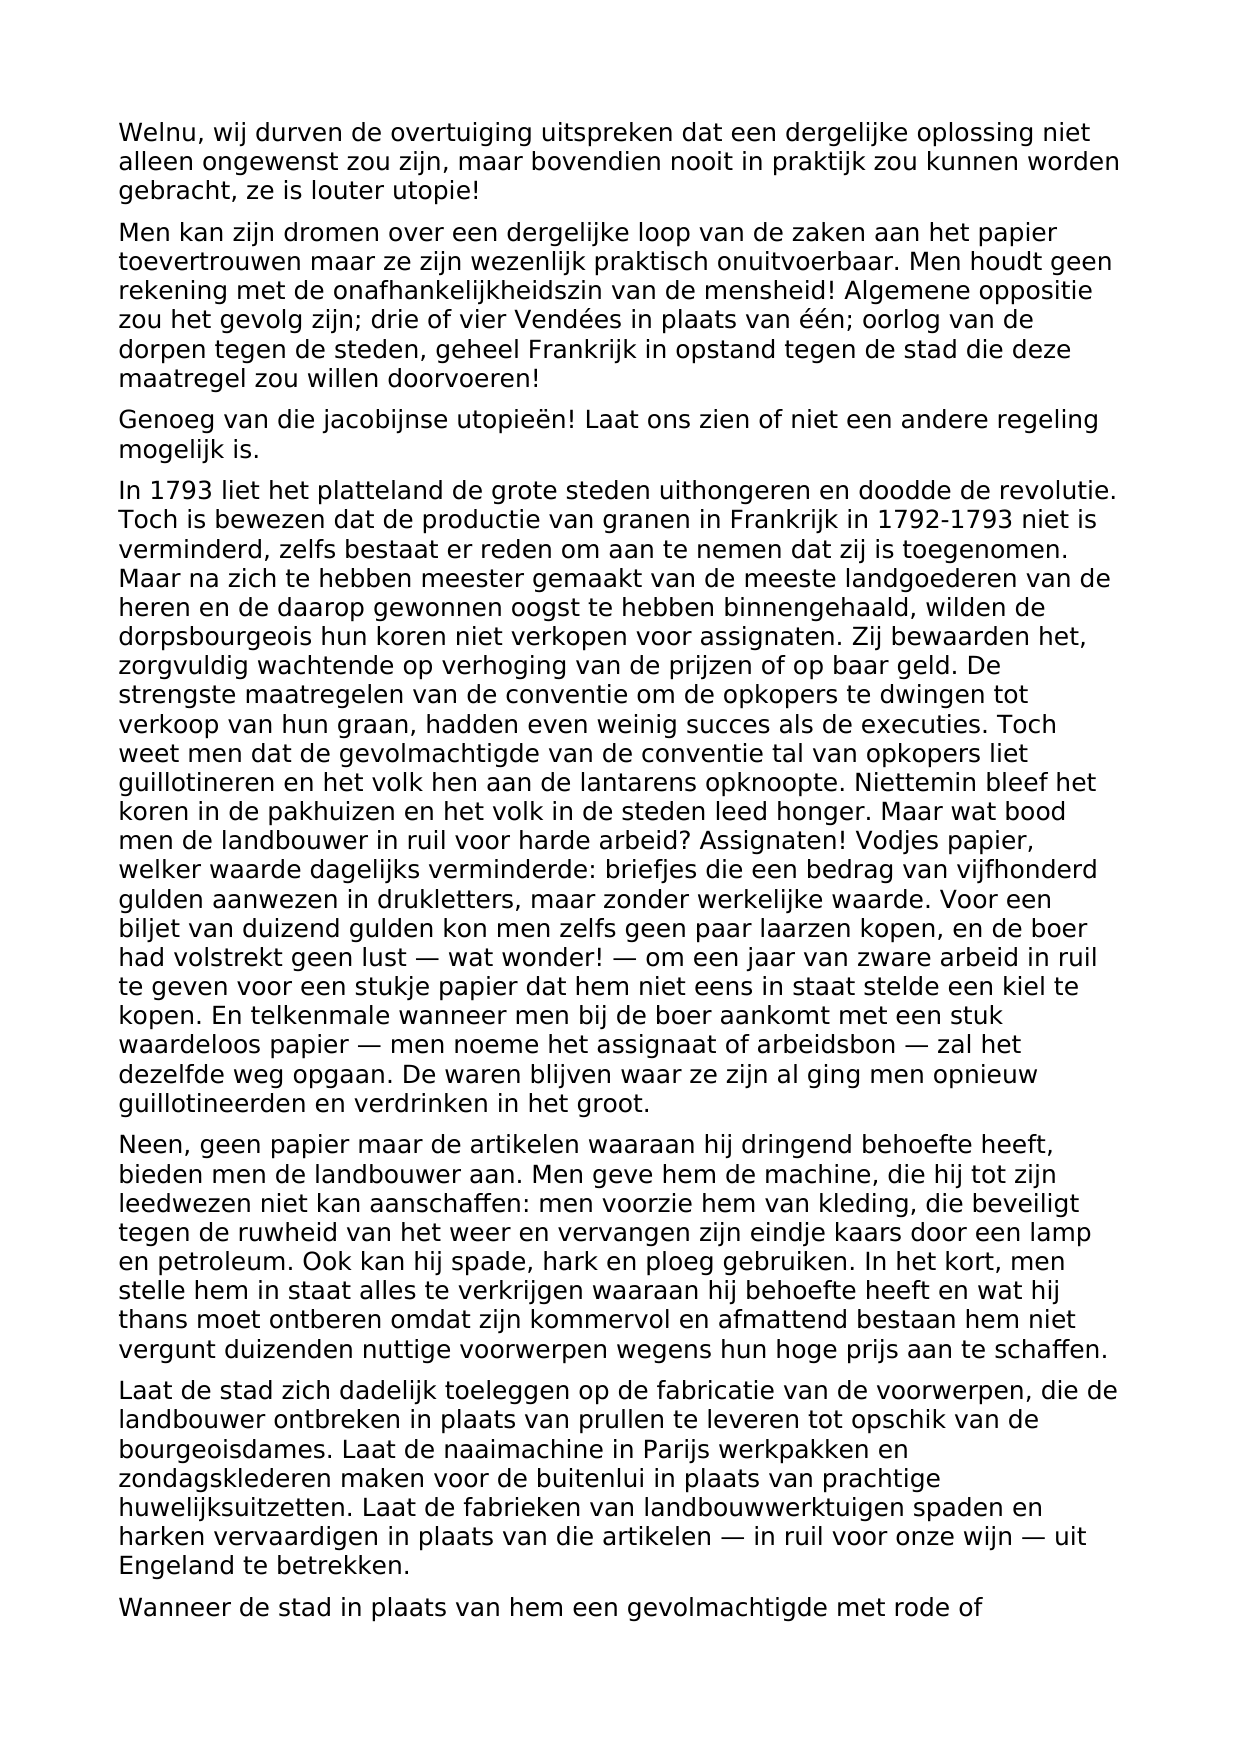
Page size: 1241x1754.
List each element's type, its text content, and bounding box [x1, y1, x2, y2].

text Laat de stad zich dadelijk toeleggen op de fabricatie van de voorwerpen, die de landbouwer ontbreken in plaats van prullen te leveren tot opschik van de bourgeoisdames. Laat de naaimachine in Parijs werkpakken en zondagsklederen maken voor de buitenlui in plaats van prachtige huwelijksuitzetten. Laat de fabrieken van landbouwwerktuigen spaden en harken vervaardigen in plaats van die artikelen — in ruil voor onze wijn — uit Engeland te betrekken. [118, 1376, 1122, 1581]
text Wanneer de stad in plaats van hem een gevolmachtigde met rode of [118, 1593, 1122, 1622]
text Men kan zijn dromen over een dergelijke loop van de zaken aan het papier toevertrouwen maar ze zijn wezenlijk praktisch onuitvoerbaar. Men houdt geen rekening met de onafhankelijkheidszin van de mensheid! Algemene oppositie zou het gevolg zijn; drie of vier Vendées in plaats van één; oorlog van de dorpen tegen de steden, geheel Frankrijk in opstand tegen de stad die deze maatregel zou willen doorvoeren! [118, 218, 1122, 393]
text Welnu, wij durven de overtuiging uitspreken dat een dergelijke oplossing niet alleen ongewenst zou zijn, maar bovendien nooit in praktijk zou kunnen worden gebracht, ze is louter utopie! [118, 118, 1122, 206]
text Neen, geen papier maar de artikelen waaraan hij dringend behoefte heeft, bieden men de landbouwer aan. Men geve hem de machine, die hij tot zijn leedwezen niet kan aanschaffen: men voorzie hem van kleding, die beveiligt tegen de ruwheid van het weer en vervangen zijn eindje kaars door een lamp en petroleum. Ook kan hij spade, hark en ploeg gebruiken. In het kort, men stelle hem in staat alles te verkrijgen waaraan hij behoefte heeft en wat hij thans moet ontberen omdat zijn kommervol en afmattend bestaan hem niet vergunt duizenden nuttige voorwerpen wegens hun hoge prijs aan te schaffen. [118, 1131, 1122, 1364]
text Genoeg van die jacobijnse utopieën! Laat ons zien of niet een andere regeling mogelijk is. [118, 406, 1122, 464]
text In 1793 liet het platteland de grote steden uithongeren en doodde de revolutie. Toch is bewezen dat de productie van granen in Frankrijk in 1792-1793 niet is verminderd, zelfs bestaat er reden om aan te nemen dat zij is toegenomen. Maar na zich te hebben meester gemaakt van de meeste landgoederen van de heren en de daarop gewonnen oogst te hebben binnengehaald, wilden de dorpsbourgeois hun koren niet verkopen voor assignaten. Zij bewaarden het, zorgvuldig wachtende op verhoging van de prijzen of op baar geld. De strengste maatregelen van de conventie om de opkopers te dwingen tot verkoop van hun graan, hadden even weinig succes als de executies. Toch weet men dat de gevolmachtigde van de conventie tal van opkopers liet guillotineren en het volk hen aan de lantarens opknoopte. Niettemin bleef het koren in de pakhuizen en het volk in de steden leed honger. Maar wat bood men de landbouwer in ruil voor harde arbeid? Assignaten! Vodjes papier, welker waarde dagelijks verminderde: briefjes die een bedrag van vijfhonderd gulden aanwezen in drukletters, maar zonder werkelijke waarde. Voor een biljet van duizend gulden kon men zelfs geen paar laarzen kopen, en de boer had volstrekt geen lust — wat wonder! — om een jaar van zware arbeid in ruil te geven voor een stukje papier dat hem niet eens in staat stelde een kiel te kopen. En telkenmale wanneer men bij de boer aankomt met een stuk waardeloos papier — men noeme het assignaat of arbeidsbon — zal het dezelfde weg opgaan. De waren blijven waar ze zijn al ging men opnieuw guillotineerden en verdrinken in het groot. [118, 476, 1122, 1118]
